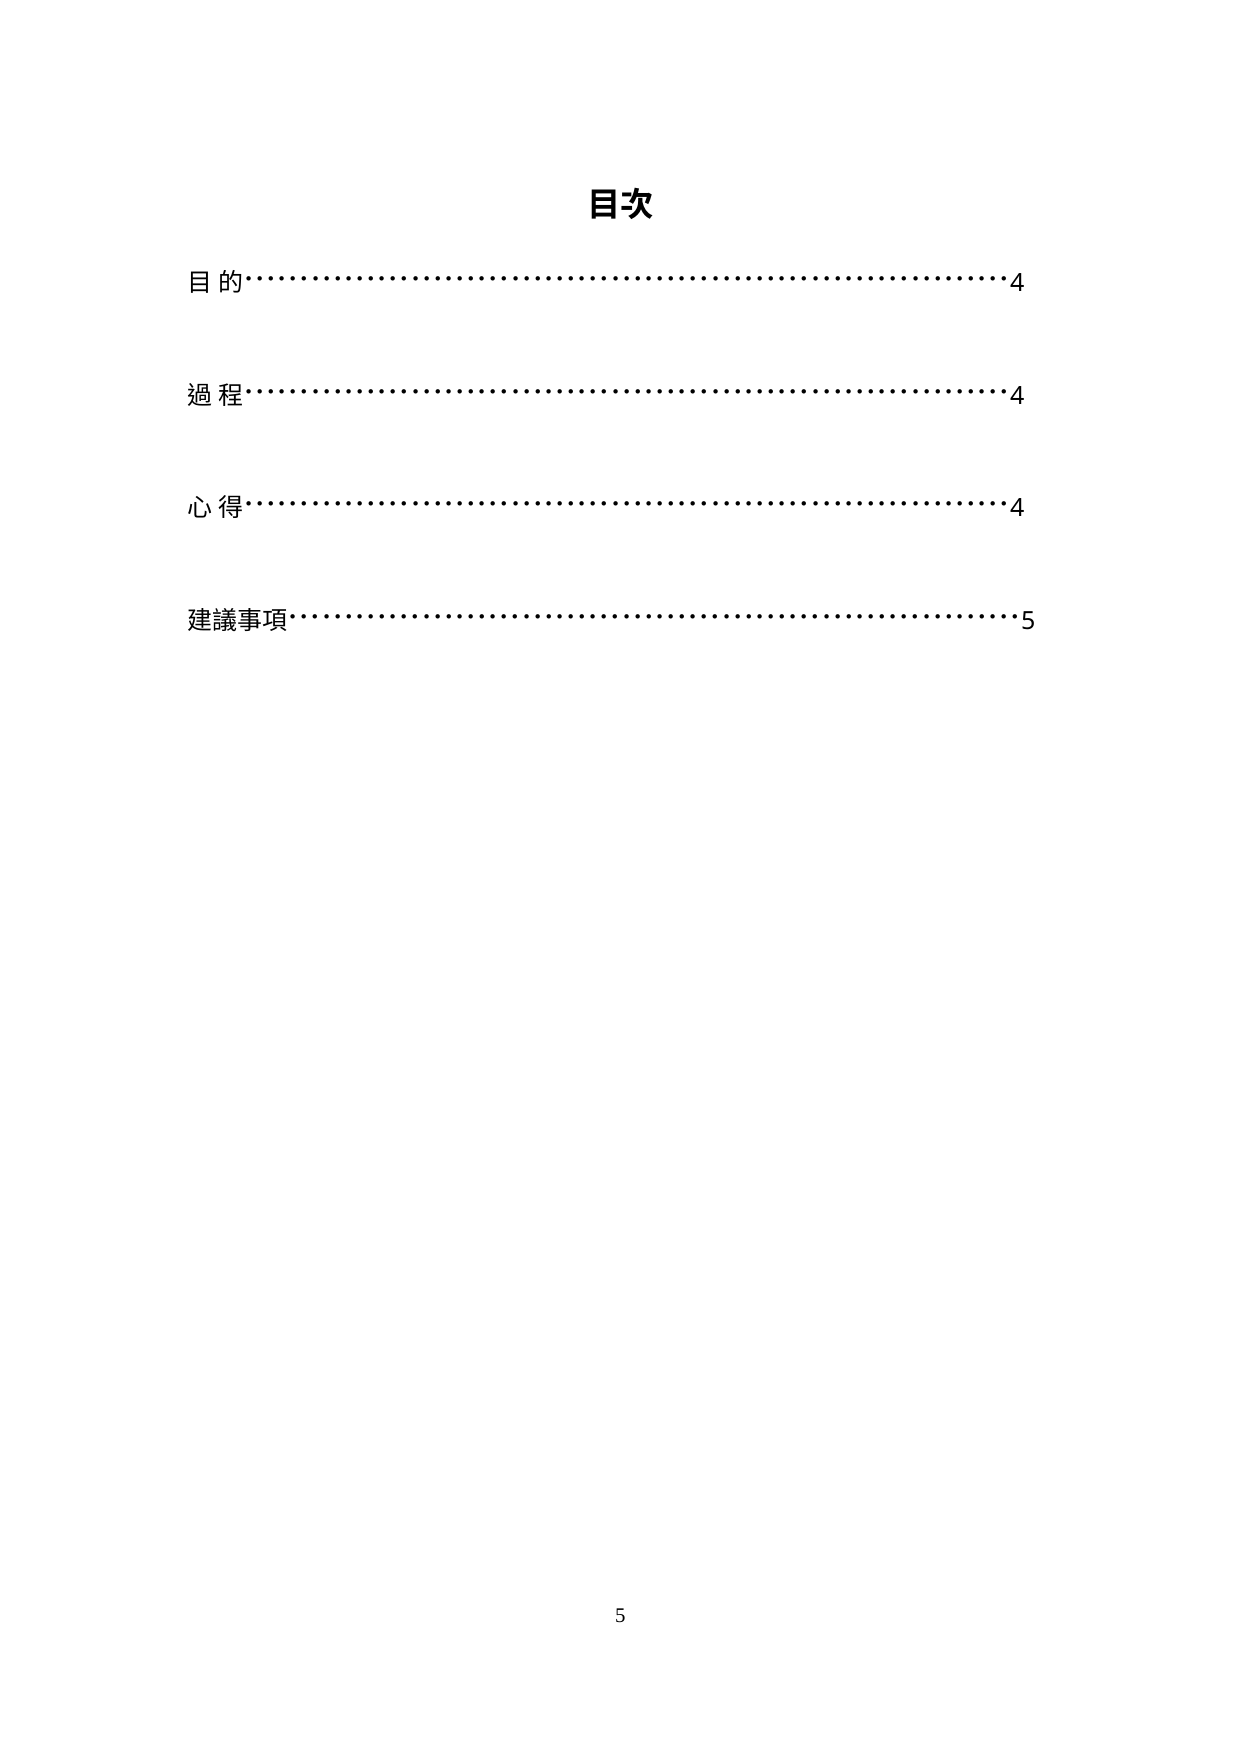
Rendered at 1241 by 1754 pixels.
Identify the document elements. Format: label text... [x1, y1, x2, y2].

text 目次 [187, 165, 1053, 240]
text 目 的……………………………………………………………4 [187, 240, 1053, 315]
text 心 得……………………………………………………………4 [187, 465, 1053, 540]
text 建議事項…………………………………………………………5 [187, 577, 1053, 652]
text 過 程……………………………………………………………4 [187, 352, 1053, 427]
